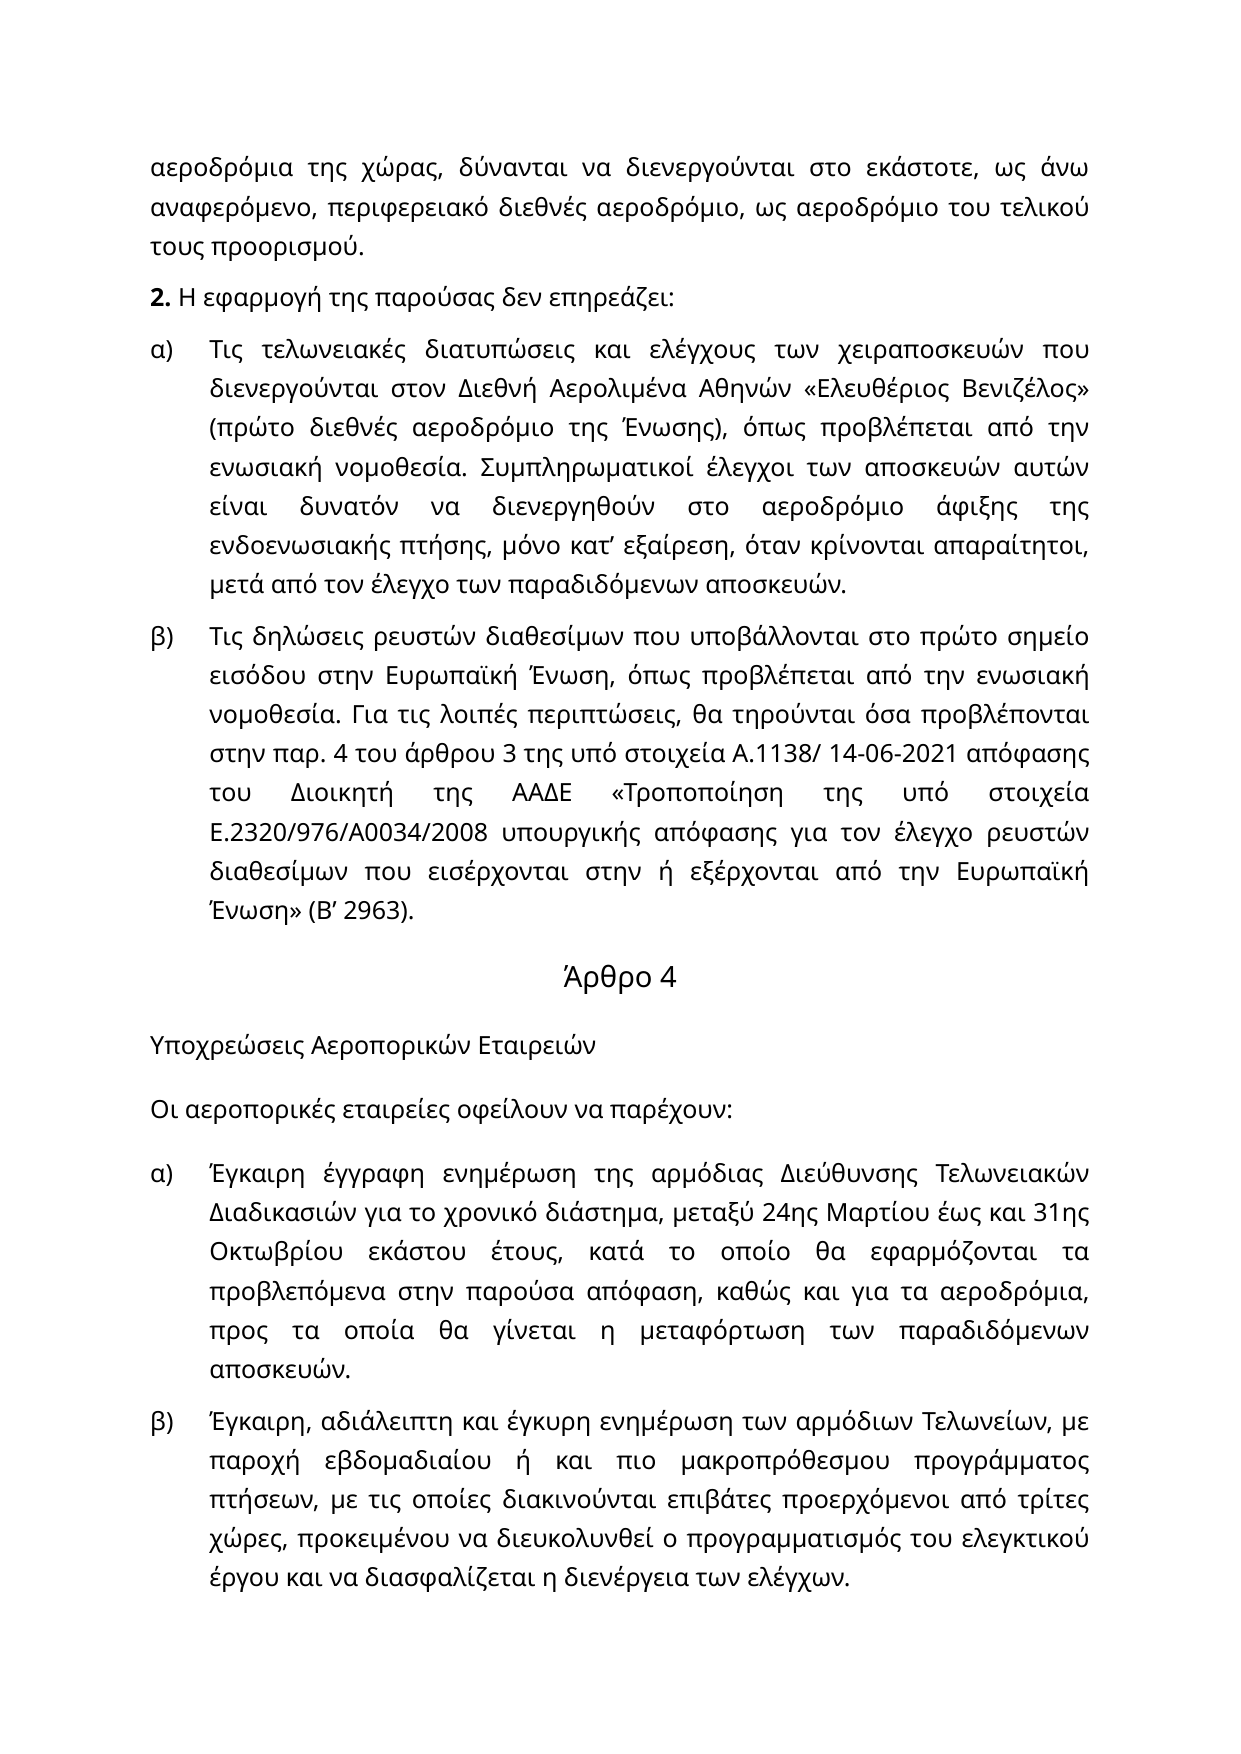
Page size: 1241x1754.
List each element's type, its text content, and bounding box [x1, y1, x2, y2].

text 2. Η εφαρμογή της παρούσας δεν επηρεάζει: [150, 280, 1090, 314]
subtitle Άρθρο 4 [150, 957, 1090, 996]
text αεροδρόμια της χώρας, δύνανται να διενεργούνται στο εκάστοτε, ως άνω αναφερόμενο, περιφερειακό διεθνές αεροδρόμιο, ως αεροδρόμιο του τελικού τους προορισμού. [150, 150, 1090, 262]
list β) Τις δηλώσεις ρευστών διαθεσίμων που υποβάλλονται στο πρώτο σημείο εισόδου στην Ευρωπαϊκή Ένωση, όπως προβλέπεται από την ενωσιακή νομοθεσία. Για τις λοιπές περιπτώσεις, θα τηρούνται όσα προβλέπονται στην παρ. 4 του άρθρου 3 της υπό στοιχεία Α.1138/ 14-06-2021 απόφασης του Διοικητή της ΑΑΔΕ «Τροποποίηση της υπό στοιχεία Ε.2320/976/Α0034/2008 υπουργικής απόφασης για τον έλεγχο ρευστών διαθεσίμων που εισέρχονται στην ή εξέρχονται από την Ευρωπαϊκή Ένωση» (Β’ 2963). [150, 618, 1090, 927]
text Υποχρεώσεις Αεροπορικών Εταιρειών [150, 1027, 1090, 1061]
text Οι αεροπορικές εταιρείες οφείλουν να παρέχουν: [150, 1091, 1090, 1126]
list α) Έγκαιρη έγγραφη ενημέρωση της αρμόδιας Διεύθυνσης Τελωνειακών Διαδικασιών για το χρονικό διάστημα, μεταξύ 24ης Μαρτίου έως και 31ης Οκτωβρίου εκάστου έτους, κατά το οποίο θα εφαρμόζονται τα προβλεπόμενα στην παρούσα απόφαση, καθώς και για τα αεροδρόμια, προς τα οποία θα γίνεται η μεταφόρτωση των παραδιδόμενων αποσκευών. [150, 1156, 1090, 1386]
list α) Τις τελωνειακές διατυπώσεις και ελέγχους των χειραποσκευών που διενεργούνται στον Διεθνή Αερολιμένα Αθηνών «Ελευθέριος Βενιζέλος» (πρώτο διεθνές αεροδρόμιο της Ένωσης), όπως προβλέπεται από την ενωσιακή νομοθεσία. Συμπληρωματικοί έλεγχοι των αποσκευών αυτών είναι δυνατόν να διενεργηθούν στο αεροδρόμιο άφιξης της ενδοενωσιακής πτήσης, μόνο κατ’ εξαίρεση, όταν κρίνονται απαραίτητοι, μετά από τον έλεγχο των παραδιδόμενων αποσκευών. [150, 332, 1090, 601]
list β) Έγκαιρη, αδιάλειπτη και έγκυρη ενημέρωση των αρμόδιων Τελωνείων, με παροχή εβδομαδιαίου ή και πιο μακροπρόθεσμου προγράμματος πτήσεων, με τις οποίες διακινούνται επιβάτες προερχόμενοι από τρίτες χώρες, προκειμένου να διευκολυνθεί ο προγραμματισμός του ελεγκτικού έργου και να διασφαλίζεται η διενέργεια των ελέγχων. [150, 1403, 1090, 1594]
